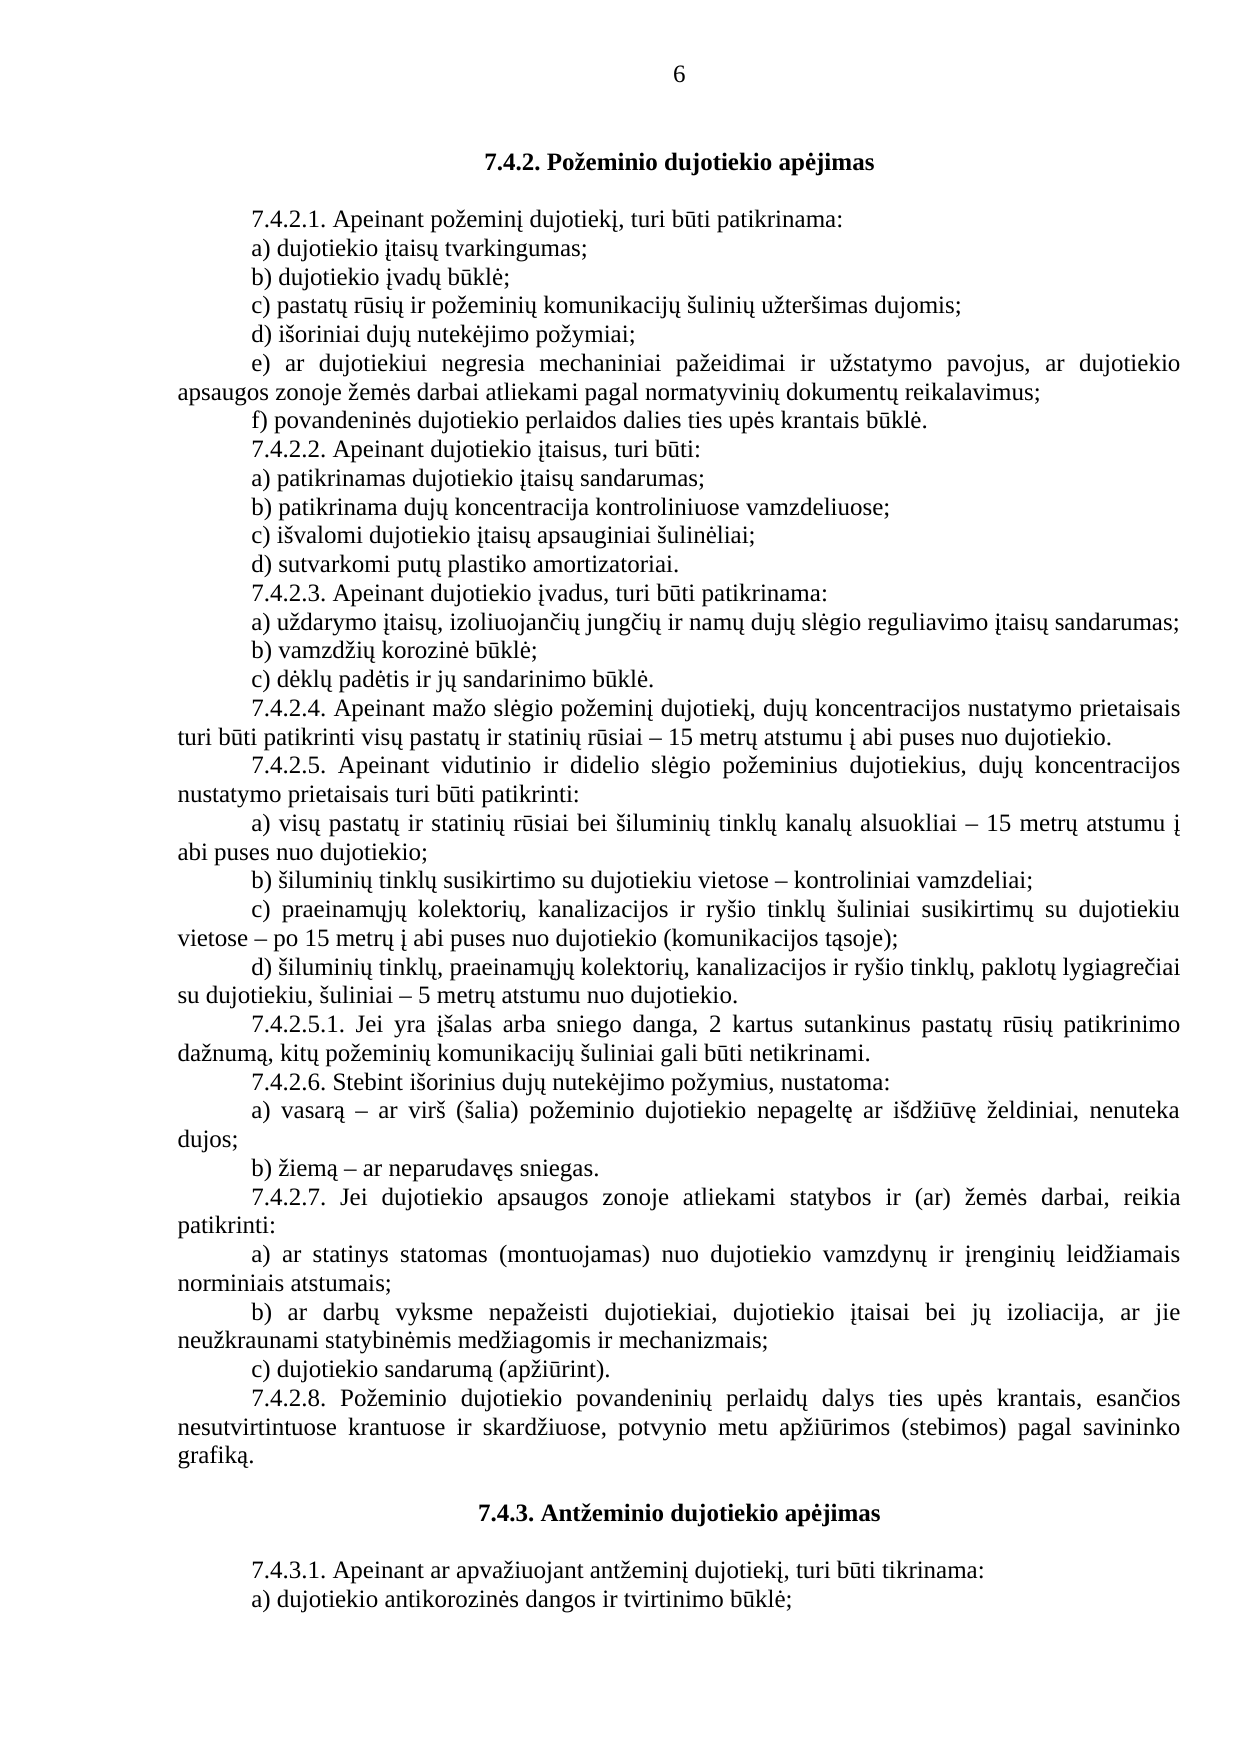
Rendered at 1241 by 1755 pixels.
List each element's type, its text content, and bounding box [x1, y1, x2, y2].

text a) dujotiekio antikorozinės dangos ir tvirtinimo būklė; [177, 1584, 1181, 1613]
text a) ar statinys statomas (montuojamas) nuo dujotiekio vamzdynų ir įrenginių leidžiamais norminiais atstumais; [177, 1239, 1181, 1297]
text 7.4.2.3. Apeinant dujotiekio įvadus, turi būti patikrinama: [177, 578, 1181, 607]
text a) vasarą – ar virš (šalia) požeminio dujotiekio nepageltę ar išdžiūvę želdiniai, nenuteka dujos; [177, 1096, 1181, 1153]
text 7.4.2. Požeminio dujotiekio apėjimas [177, 147, 1181, 176]
text 7.4.2.2. Apeinant dujotiekio įtaisus, turi būti: [177, 434, 1181, 463]
text b) dujotiekio įvadų būklė; [177, 262, 1181, 291]
text c) išvalomi dujotiekio įtaisų apsauginiai šulinėliai; [177, 521, 1181, 549]
text d) išoriniai dujų nutekėjimo požymiai; [177, 319, 1181, 348]
text 7.4.2.5. Apeinant vidutinio ir didelio slėgio požeminius dujotiekius, dujų koncentracijos nustatymo prietaisais turi būti patikrinti: [177, 751, 1181, 808]
text c) dujotiekio sandarumą (apžiūrint). [177, 1354, 1181, 1383]
text c) dėklų padėtis ir jų sandarinimo būklė. [177, 664, 1181, 693]
text a) patikrinamas dujotiekio įtaisų sandarumas; [177, 463, 1181, 492]
text a) visų pastatų ir statinių rūsiai bei šiluminių tinklų kanalų alsuokliai – 15 metrų atstumu į abi puses nuo dujotiekio; [177, 808, 1181, 866]
text f) povandeninės dujotiekio perlaidos dalies ties upės krantais būklė. [177, 406, 1181, 434]
text 7.4.2.5.1. Jei yra įšalas arba sniego danga, 2 kartus sutankinus pastatų rūsių patikrinimo dažnumą, kitų požeminių komunikacijų šuliniai gali būti netikrinami. [177, 1009, 1181, 1067]
text a) dujotiekio įtaisų tvarkingumas; [177, 233, 1181, 262]
text c) pastatų rūsių ir požeminių komunikacijų šulinių užteršimas dujomis; [177, 291, 1181, 319]
text b) ar darbų vyksme nepažeisti dujotiekiai, dujotiekio įtaisai bei jų izoliacija, ar jie neužkraunami statybinėmis medžiagomis ir mechanizmais; [177, 1297, 1181, 1354]
text 7.4.3.1. Apeinant ar apvažiuojant antžeminį dujotiekį, turi būti tikrinama: [177, 1556, 1181, 1584]
text 7.4.2.8. Požeminio dujotiekio povandeninių perlaidų dalys ties upės krantais, esančios nesutvirtintuose krantuose ir skardžiuose, potvynio metu apžiūrimos (stebimos) pagal savininko grafiką. [177, 1383, 1181, 1469]
text 7.4.2.6. Stebint išorinius dujų nutekėjimo požymius, nustatoma: [177, 1067, 1181, 1096]
text b) vamzdžių korozinė būklė; [177, 636, 1181, 664]
text d) šiluminių tinklų, praeinamųjų kolektorių, kanalizacijos ir ryšio tinklų, paklotų lygiagrečiai su dujotiekiu, šuliniai – 5 metrų atstumu nuo dujotiekio. [177, 952, 1181, 1009]
text c) praeinamųjų kolektorių, kanalizacijos ir ryšio tinklų šuliniai susikirtimų su dujotiekiu vietose – po 15 metrų į abi puses nuo dujotiekio (komunikacijos tąsoje); [177, 894, 1181, 952]
text 7.4.2.4. Apeinant mažo slėgio požeminį dujotiekį, dujų koncentracijos nustatymo prietaisais turi būti patikrinti visų pastatų ir statinių rūsiai – 15 metrų atstumu į abi puses nuo dujotiekio. [177, 693, 1181, 751]
text a) uždarymo įtaisų, izoliuojančių jungčių ir namų dujų slėgio reguliavimo įtaisų sandarumas; [177, 607, 1181, 636]
text b) žiemą – ar neparudavęs sniegas. [177, 1153, 1181, 1182]
text d) sutvarkomi putų plastiko amortizatoriai. [177, 549, 1181, 578]
text e) ar dujotiekiui negresia mechaniniai pažeidimai ir užstatymo pavojus, ar dujotiekio apsaugos zonoje žemės darbai atliekami pagal normatyvinių dokumentų reikalavimus; [177, 348, 1181, 406]
text 7.4.3. Antžeminio dujotiekio apėjimas [177, 1498, 1181, 1527]
text 7.4.2.7. Jei dujotiekio apsaugos zonoje atliekami statybos ir (ar) žemės darbai, reikia patikrinti: [177, 1182, 1181, 1239]
text b) patikrinama dujų koncentracija kontroliniuose vamzdeliuose; [177, 492, 1181, 521]
text b) šiluminių tinklų susikirtimo su dujotiekiu vietose – kontroliniai vamzdeliai; [177, 866, 1181, 894]
text 7.4.2.1. Apeinant požeminį dujotiekį, turi būti patikrinama: [177, 204, 1181, 233]
